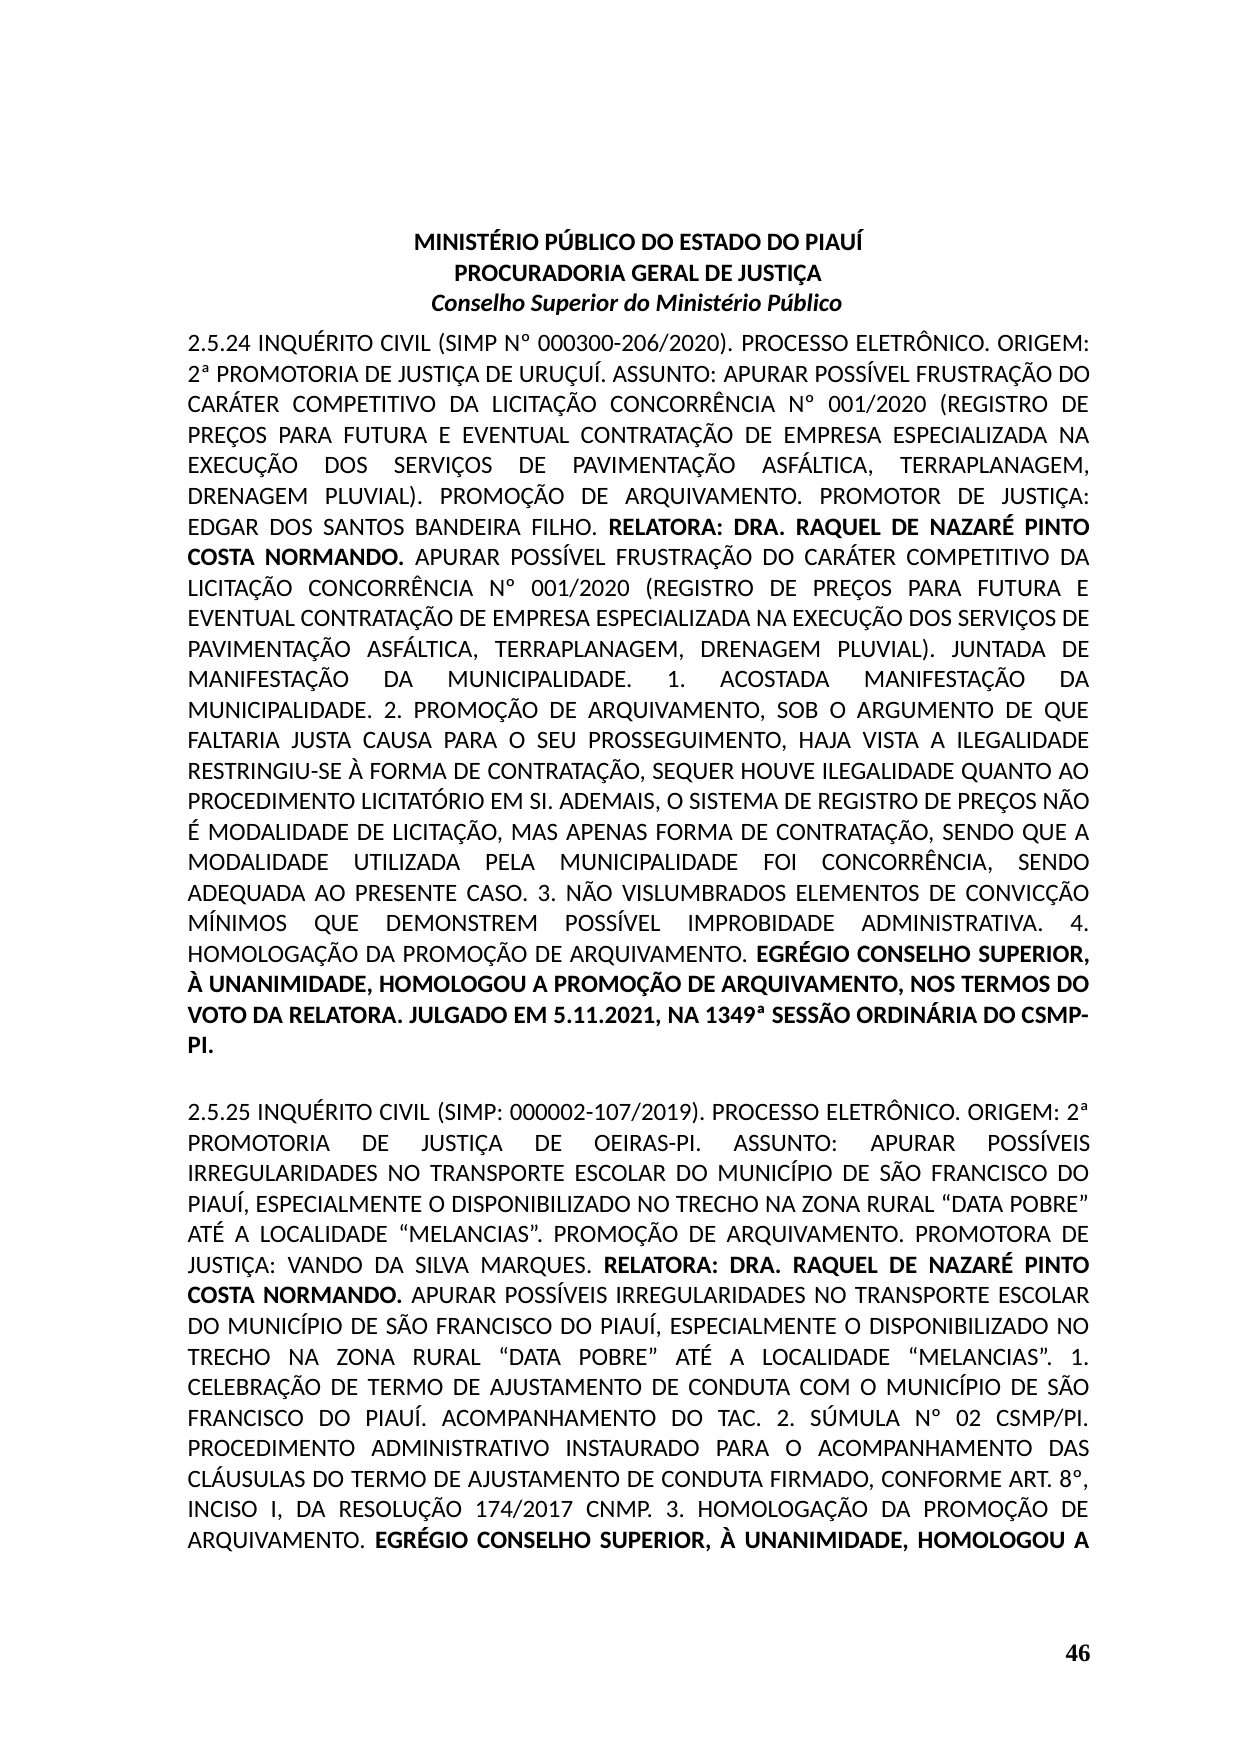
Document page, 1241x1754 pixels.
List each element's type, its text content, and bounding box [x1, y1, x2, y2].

text 2.5.24 INQUÉRITO CIVIL (SIMP Nº 000300-206/2020). PROCESSO ELETRÔNICO. ORIGEM: 2ª PROMOTORIA DE JUSTIÇA DE URUÇUÍ. ASSUNTO: APURAR POSSÍVEL FRUSTRAÇÃO DO CARÁTER COMPETITIVO DA LICITAÇÃO CONCORRÊNCIA Nº 001/2020 (REGISTRO DE PREÇOS PARA FUTURA E EVENTUAL CONTRATAÇÃO DE EMPRESA ESPECIALIZADA NA EXECUÇÃO DOS SERVIÇOS DE PAVIMENTAÇÃO ASFÁLTICA, TERRAPLANAGEM, DRENAGEM PLUVIAL). PROMOÇÃO DE ARQUIVAMENTO. PROMOTOR DE JUSTIÇA: EDGAR DOS SANTOS BANDEIRA FILHO. RELATORA: DRA. RAQUEL DE NAZARÉ PINTO COSTA NORMANDO. APURAR POSSÍVEL FRUSTRAÇÃO DO CARÁTER COMPETITIVO DA LICITAÇÃO CONCORRÊNCIA Nº 001/2020 (REGISTRO DE PREÇOS PARA FUTURA E EVENTUAL CONTRATAÇÃO DE EMPRESA ESPECIALIZADA NA EXECUÇÃO DOS SERVIÇOS DE PAVIMENTAÇÃO ASFÁLTICA, TERRAPLANAGEM, DRENAGEM PLUVIAL). JUNTADA DE MANIFESTAÇÃO DA MUNICIPALIDADE. 1. Acostada manifestação da municipalidade. 2. PROMOÇÃO DE ARQUIVAMENTO, sob o argumento de que faltaria justa causa para o seu prosseguimento, haja vista a ilegalidade restringiu-se à forma de contratação, sequer houve ilegalidade quanto ao procedimento licitatório em si. Ademais, o sistema de registro de preços não é modalidade de licitação, mas apenas forma de contratação, sendo que a modalidade utilizada pela municipalidade foi Concorrência, sendo adequada ao presente caso. 3. Não vislumbrados elementos de convicção mínimos que demonstrem possível improbidade administrativa. 4. HOMOLOGAÇÃO DA PROMOÇÃO DE ARQUIVAMENTO. EGRÉGIO CONSELHO SUPERIOR, À UNANIMIDADE, HOMOLOGOU A PROMOÇÃO DE ARQUIVAMENTO, NOS TERMOS DO VOTO Da Relatora. JULGADO EM 5.11.2021, NA 1349ª SESSÃO ORDINÁRIA DO CSMP-PI. [187, 327, 1090, 1060]
text 2.5.25 INQUÉRITO CIVIL (SIMP: 000002-107/2019). PROCESSO ELETRÔNICO. ORIGEM: 2ª PROMOTORIA DE JUSTIÇA DE OEIRAS-PI. ASSUNTO: APURAR POSSÍVEIS IRREGULARIDADES NO TRANSPORTE ESCOLAR DO MUNICÍPIO DE SÃO FRANCISCO DO PIAUÍ, ESPECIALMENTE O DISPONIBILIZADO NO TRECHO NA ZONA RURAL “DATA POBRE” ATÉ A LOCALIDADE “MELANCIAS”. PROMOÇÃO DE ARQUIVAMENTO. PROMOTORA DE JUSTIÇA: VANDO DA SILVA MARQUES. RELATORA: DRA. RAQUEL DE NAZARÉ PINTO COSTA NORMANDO. APURAR POSSÍVEIS IRREGULARIDADES NO TRANSPORTE ESCOLAR DO MUNICÍPIO DE SÃO FRANCISCO DO PIAUÍ, ESPECIALMENTE O DISPONIBILIZADO NO TRECHO NA ZONA RURAL “DATA POBRE” ATÉ A LOCALIDADE “MELANCIAS”. 1. Celebração de Termo de Ajustamento de Conduta com o município de São Francisco do Piauí. Acompanhamento do TAC. 2. Súmula nº 02 CSMP/PI. Procedimento Administrativo instaurado para o acompanhamento das cláusulas do Termo de Ajustamento de Conduta firmado, conforme art. 8º, inciso I, da Resolução 174/2017 CNMP. 3. Homologação da promoção de Arquivamento. EGRÉGIO CONSELHO SUPERIOR, À UNANIMIDADE, HOMOLOGOU A [187, 1096, 1090, 1554]
